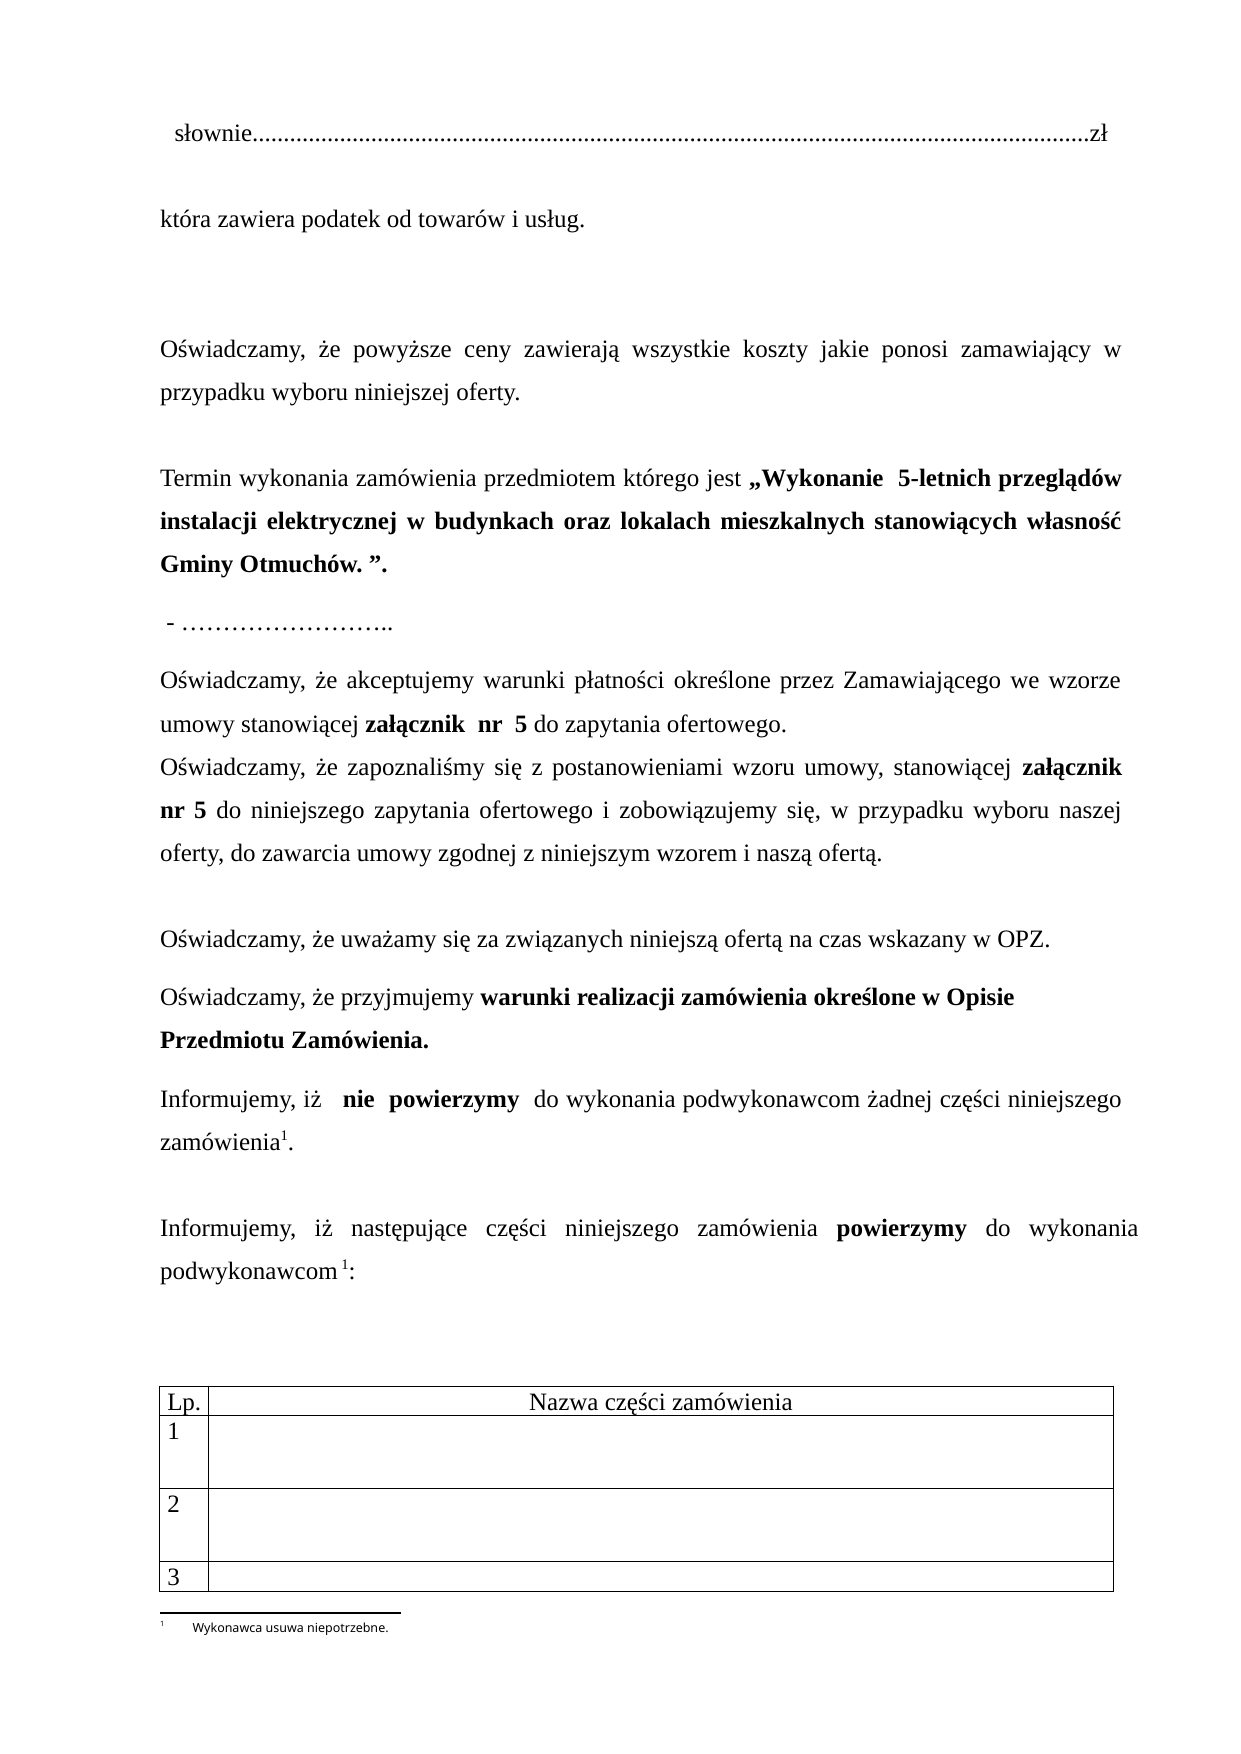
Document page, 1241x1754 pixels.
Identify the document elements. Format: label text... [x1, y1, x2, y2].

table_header Nazwa części zamówienia [209, 1387, 1113, 1415]
text słownie......................................................................................................................................zł [160, 118, 1122, 147]
text Termin wykonania zamówienia przedmiotem którego jest „Wykonanie 5-letnich przeglądów instalacji elektrycznej w budynkach oraz lokalach mieszkalnych stanowiących własność Gminy Otmuchów. ”. [160, 463, 1122, 578]
text która zawiera podatek od towarów i usług. [160, 204, 1122, 233]
table_cell [209, 1562, 1113, 1591]
table_cell 3 [160, 1562, 208, 1591]
text Informujemy, iż nie powierzymy do wykonania podwykonawcom żadnej części niniejszego zamówienia. [160, 1084, 1122, 1156]
text Oświadczamy, że uważamy się za związanych niniejszą ofertą na czas wskazany w OPZ. [160, 924, 1122, 953]
text Informujemy, iż następujące części niniejszego zamówienia powierzymy do wykonania podwykonawcom 1: [160, 1213, 1138, 1285]
text - …………………….. [160, 607, 1157, 636]
table_cell 2 [160, 1489, 208, 1561]
text Oświadczamy, że przyjmujemy warunki realizacji zamówienia określone w Opisie Przedmiotu Zamówienia. [160, 982, 1122, 1054]
table_header Lp. [160, 1387, 208, 1415]
text Wykonawca usuwa niepotrzebne. [160, 1619, 1122, 1636]
table_cell [209, 1416, 1113, 1488]
text Oświadczamy, że akceptujemy warunki płatności określone przez Zamawiającego we wzorze umowy stanowiącej załącznik nr 5 do zapytania ofertowego. [160, 666, 1122, 737]
text Oświadczamy, że powyższe ceny zawierają wszystkie koszty jakie ponosi zamawiający w przypadku wyboru niniejszej oferty. [160, 334, 1122, 406]
table_cell [209, 1489, 1113, 1561]
text Oświadczamy, że zapoznaliśmy się z postanowieniami wzoru umowy, stanowiącej załącznik nr 5 do niniejszego zapytania ofertowego i zobowiązujemy się, w przypadku wyboru naszej oferty, do zawarcia umowy zgodnej z niniejszym wzorem i naszą ofertą. [160, 752, 1122, 867]
table_cell 1 [160, 1416, 208, 1488]
